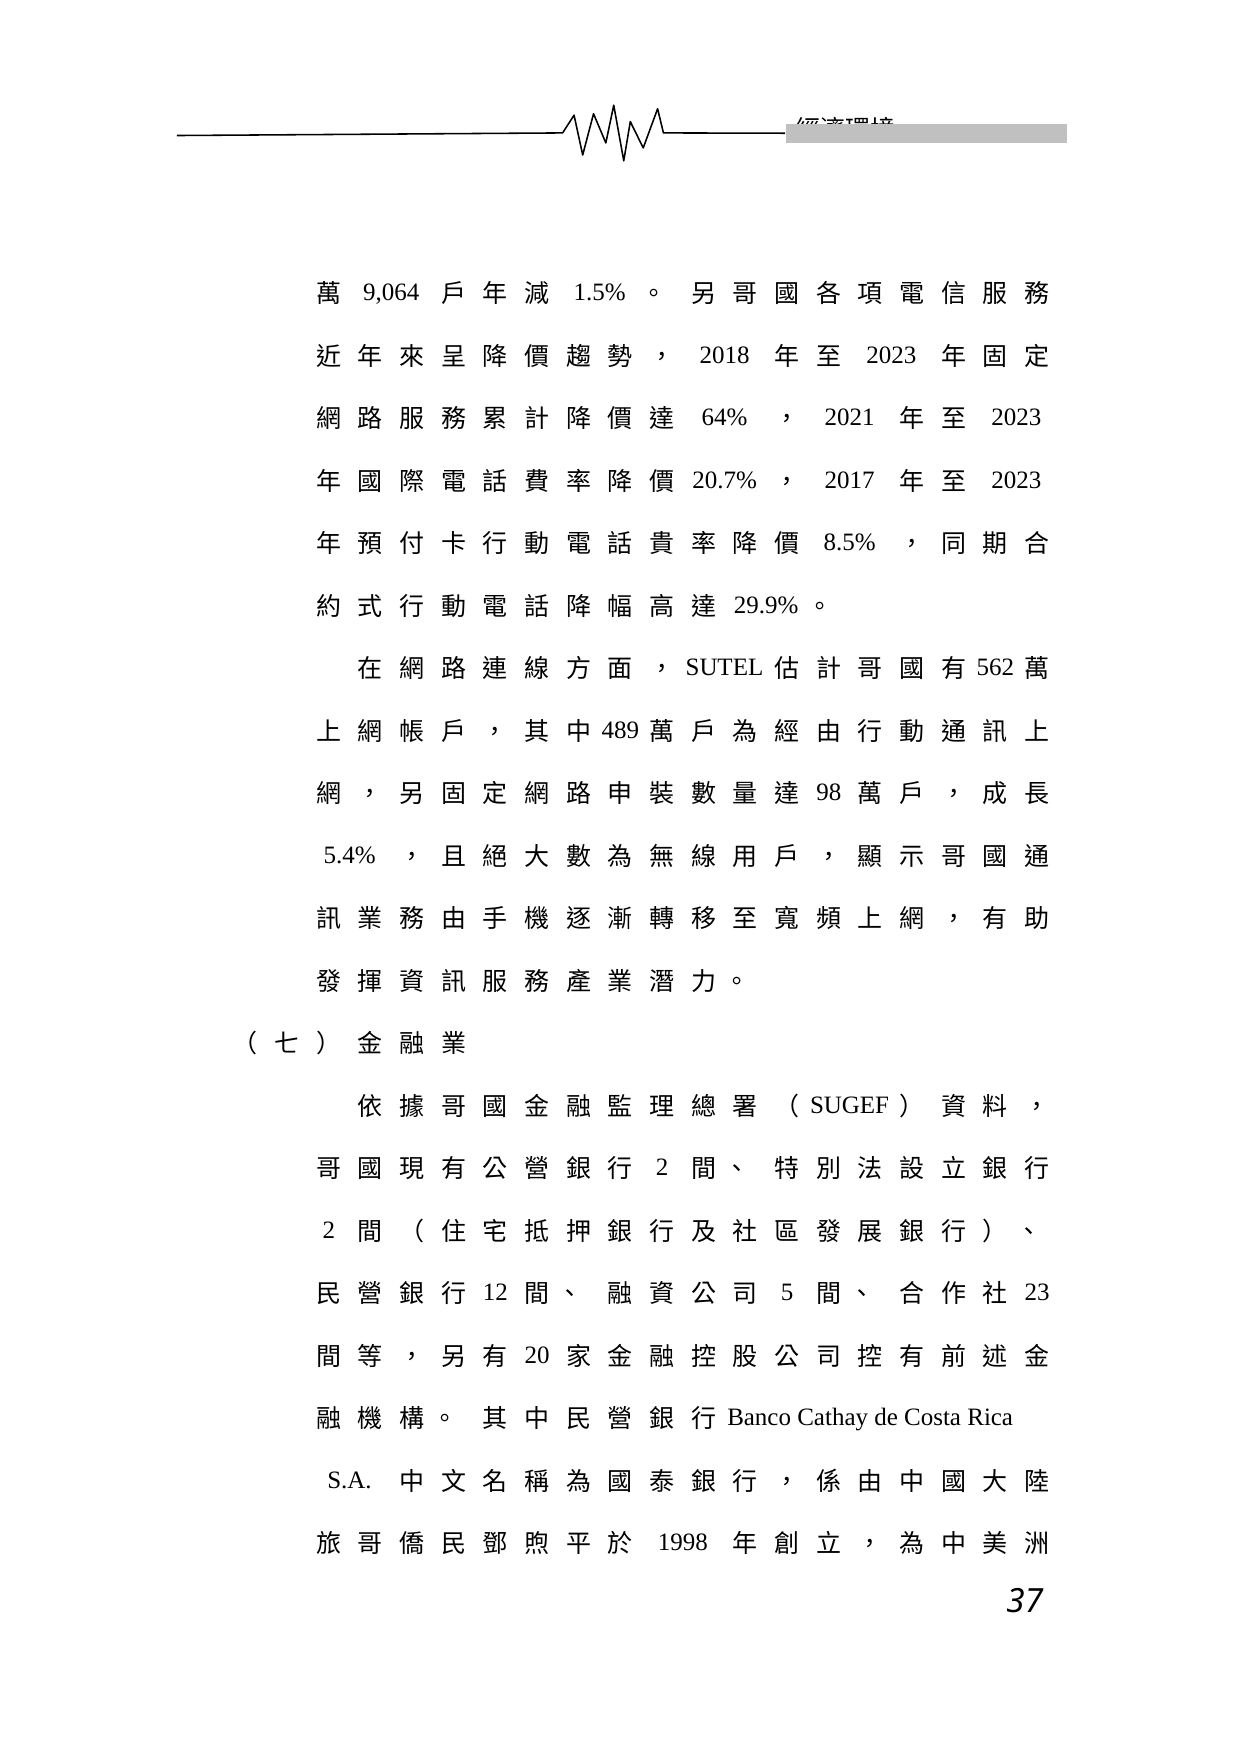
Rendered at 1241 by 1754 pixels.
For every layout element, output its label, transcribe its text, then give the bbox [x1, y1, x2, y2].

text （七）金融業 [207, 1000, 1058, 1063]
text 在網路連線方面，SUTEL估計哥國有562萬上網帳戶，其中489萬戶為經由行動通訊上網，另固定網路申裝數量達98萬戶，成長5.4%，且絕大數為無線用戶，顯示哥國通訊業務由手機逐漸轉移至寬頻上網，有助發揮資訊服務產業潛力。 [281, 625, 1058, 1000]
text 依據哥國金融監理總署（SUGEF）資料，哥國現有公營銀行2間、特別法設立銀行2間（住宅抵押銀行及社區發展銀行）、民營銀行12間、融資公司5間、合作社23間等，另有20家金融控股公司控有前述金融機構。其中民營銀行Banco Cathay de Costa Rica S.A.中文名稱為國泰銀行，係由中國大陸旅哥僑民鄧煦平於1998年創立，為中美洲 [281, 1063, 1058, 1563]
text 萬9,064戶年減1.5%。另哥國各項電信服務近年來呈降價趨勢，2018年至2023年固定網路服務累計降價達64%，2021年至2023年國際電話費率降價20.7%，2017年至2023年預付卡行動電話貴率降價8.5%，同期合約式行動電話降幅高達29.9%。 [281, 250, 1058, 625]
